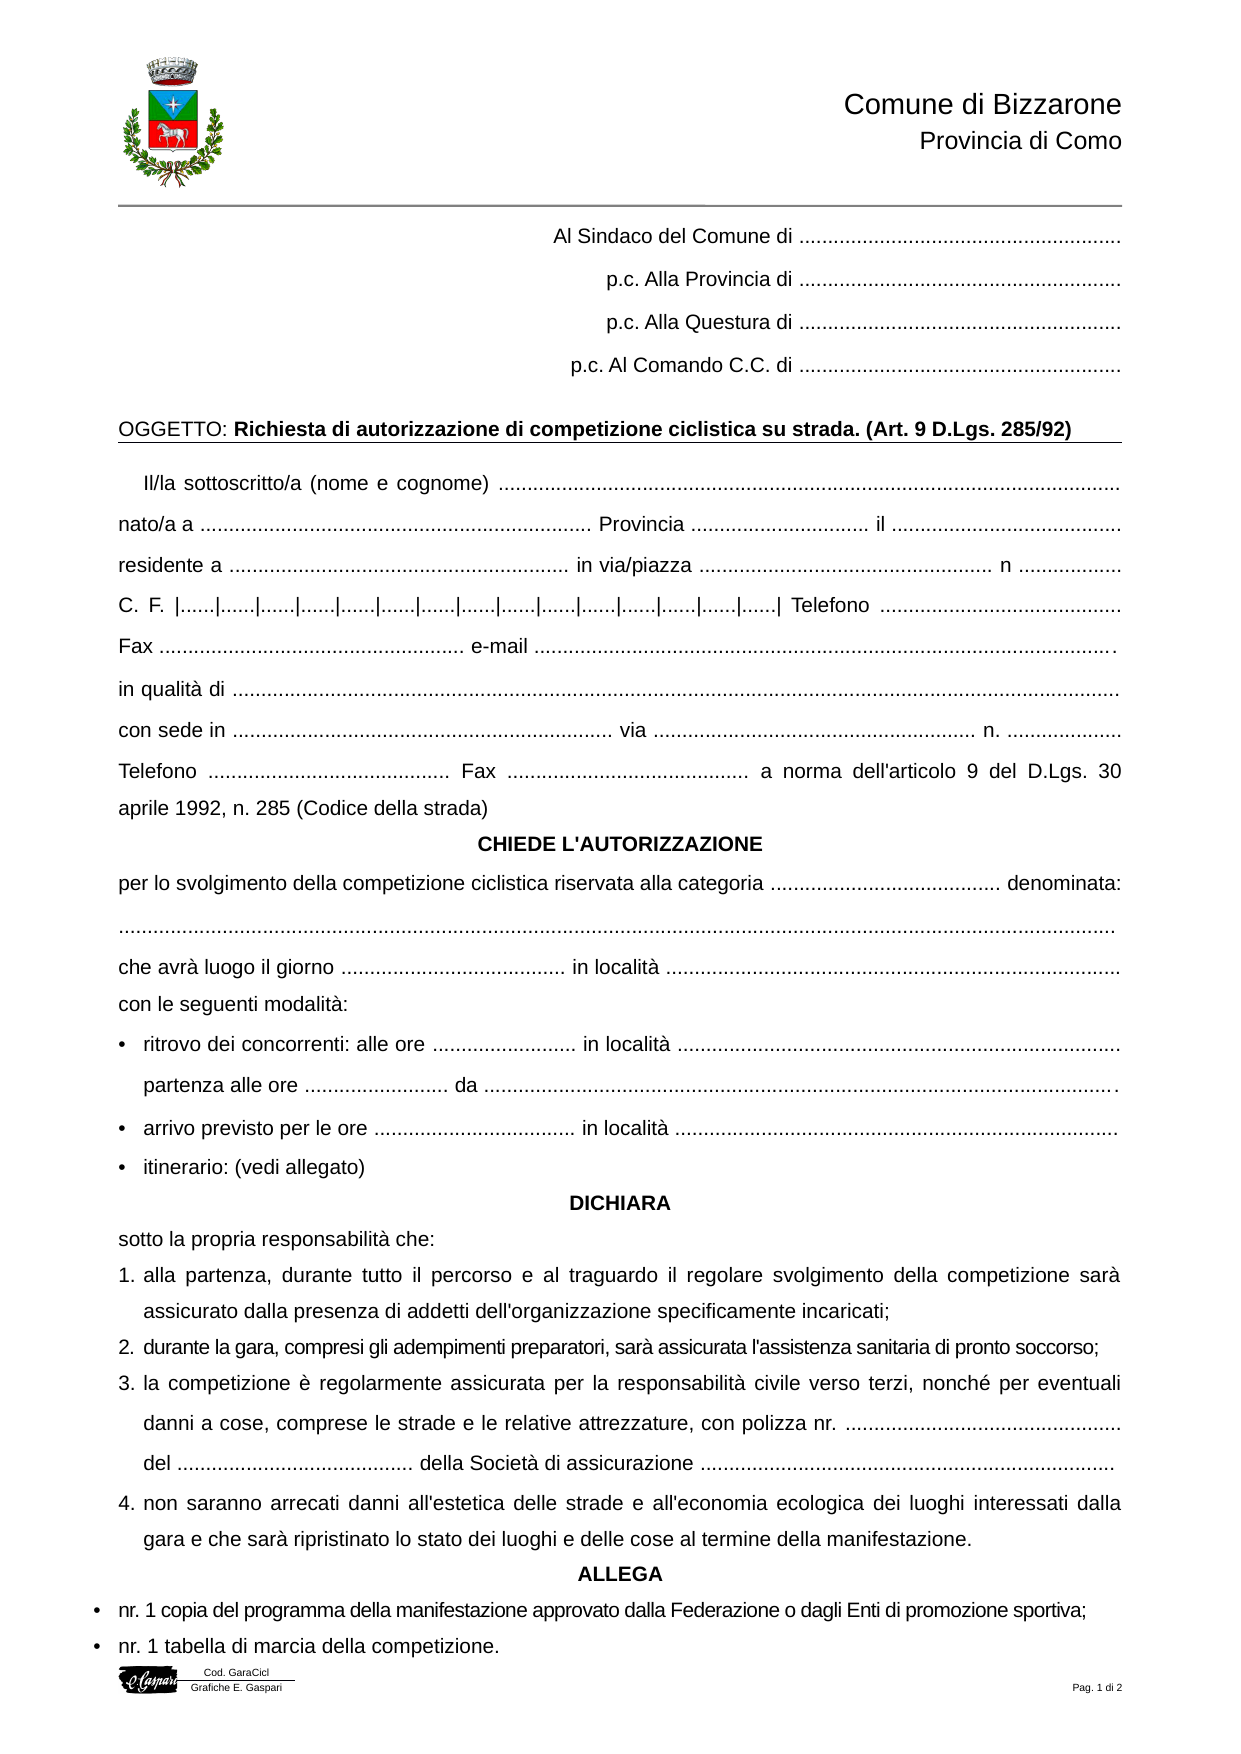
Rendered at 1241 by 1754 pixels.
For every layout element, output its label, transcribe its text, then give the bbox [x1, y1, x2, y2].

text 4. non saranno arrecati danni all'estetica delle strade e all'economia ecologica dei luoghi interessati dalla gara e che sarà ripristinato lo stato dei luoghi e delle cose al termine della manifestazione. [118, 1490, 1122, 1550]
picture [122, 57, 224, 188]
text ............................................................................................................................................................................. che avrà luogo il giorno ....................................... in località ............................................................................... con le seguenti modalità: [118, 911, 1122, 1016]
text 1. alla partenza, durante tutto il percorso e al traguardo il regolare svolgimento della competizione sarà assicurato dalla presenza di addetti dell'organizzazione specificamente incaricati; [118, 1263, 1122, 1323]
text Comune di Bizzarone [224, 87, 1122, 121]
text CHIEDE L'AUTORIZZAZIONE [118, 832, 1122, 856]
text p.c. Alla Questura di ........................................................ [443, 306, 1122, 335]
text OGGETTO: Richiesta di autorizzazione di competizione ciclistica su strada. (Art. 9 D.Lgs. 285/92) [118, 416, 1122, 442]
text Provincia di Como [224, 126, 1122, 155]
text Al Sindaco del Comune di ........................................................ [443, 220, 1122, 249]
text p.c. Al Comando C.C. di ........................................................ [443, 349, 1122, 378]
text DICHIARA [118, 1191, 1122, 1215]
text • ritrovo dei concorrenti: alle ore ......................... in località ............................................................................. partenza alle ore ......................... da .............................................................................................................. [118, 1028, 1122, 1097]
text per lo svolgimento della competizione ciclistica riservata alla categoria ........................................ denominata: [118, 867, 1122, 896]
text • arrivo previsto per le ore ................................... in località ............................................................................. [118, 1112, 1122, 1141]
text ALLEGA [118, 1562, 1122, 1586]
picture [118, 1665, 178, 1694]
text Il/la sottoscritto/a (nome e cognome) ............................................................................................................ nato/a a .................................................................... Provincia ............................... il ........................................ residente a ........................................................... in via/piazza ................................................... n .................. C. F. |......|......|......|......|......|......|......|......|......|......|......|......|......|......|......| Telefono .......................................... Fax ..................................................... e-mail ..................................................................................................... [118, 467, 1122, 659]
text • nr. 1 copia del programma della manifestazione approvato dalla Federazione o dagli Enti di promozione sportiva; [93, 1598, 1122, 1622]
text sotto la propria responsabilità che: [118, 1227, 1122, 1251]
text 2. durante la gara, compresi gli adempimenti preparatori, sarà assicurata l'assistenza sanitaria di pronto soccorso; [118, 1335, 1122, 1359]
text • itinerario: (vedi allegato) [118, 1155, 1122, 1179]
text 3. la competizione è regolarmente assicurata per la responsabilità civile verso terzi, nonché per eventuali danni a cose, comprese le strade e le relative attrezzature, con polizza nr. ................................................ del ......................................... della Società di assicurazione ........................................................................ [118, 1371, 1122, 1476]
text p.c. Alla Provincia di ........................................................ [443, 263, 1122, 292]
text • nr. 1 tabella di marcia della competizione. [93, 1634, 1122, 1658]
text in qualità di .......................................................................................................................................................... con sede in .................................................................. via ........................................................ n. .................... Telefono .......................................... Fax .......................................... a norma dell'articolo 9 del D.Lgs. 30 aprile 1992, n. 285 (Codice della strada) [118, 673, 1122, 819]
